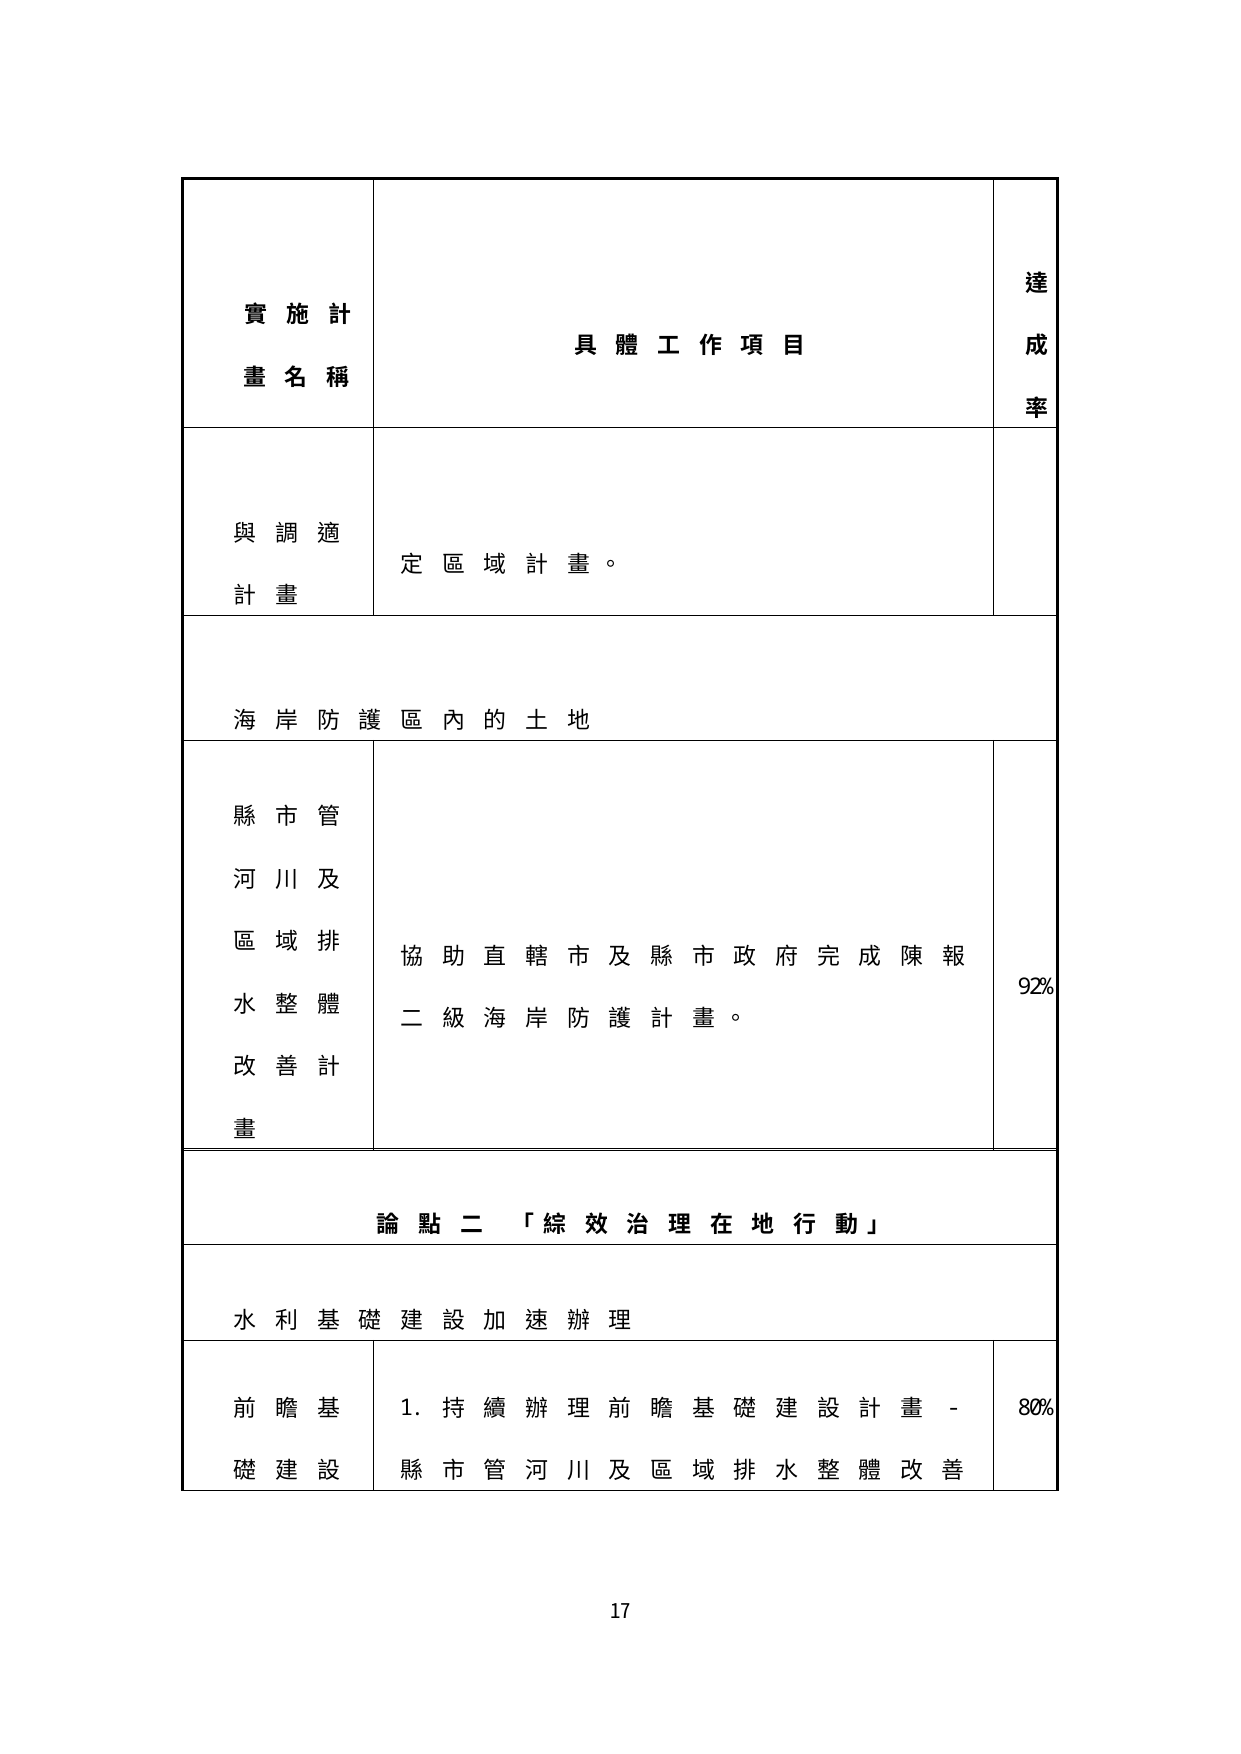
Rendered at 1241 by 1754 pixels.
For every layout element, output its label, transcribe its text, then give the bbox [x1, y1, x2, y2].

table_cell 80% [994, 1341, 1056, 1490]
table_cell 協助直轄市及縣市政府完成陳報二級海岸防護計畫。 [374, 741, 993, 1148]
table_cell 前瞻基礎建設 [184, 1341, 373, 1490]
table_cell [994, 428, 1056, 615]
table_cell 92% [994, 741, 1056, 1148]
table_cell 論點二「綜效治理在地行動」 [184, 1151, 1056, 1244]
table_cell 與調適計畫 [184, 428, 373, 615]
table_header 實施計畫名稱 [184, 180, 373, 427]
table_cell 海岸防護區內的土地 [184, 616, 1056, 740]
table_header 具體工作項目 [374, 180, 993, 427]
table_cell 水利基礎建設加速辦理 [184, 1245, 1056, 1340]
table_header 達成率 [994, 180, 1056, 427]
table_cell 定區域計畫。 [374, 428, 993, 615]
table_cell 縣市管河川及區域排水整體改善計畫 [184, 741, 373, 1148]
table_cell 1.持續辦理前瞻基礎建設計畫-縣市管河川及區域排水整體改善 [374, 1341, 993, 1490]
